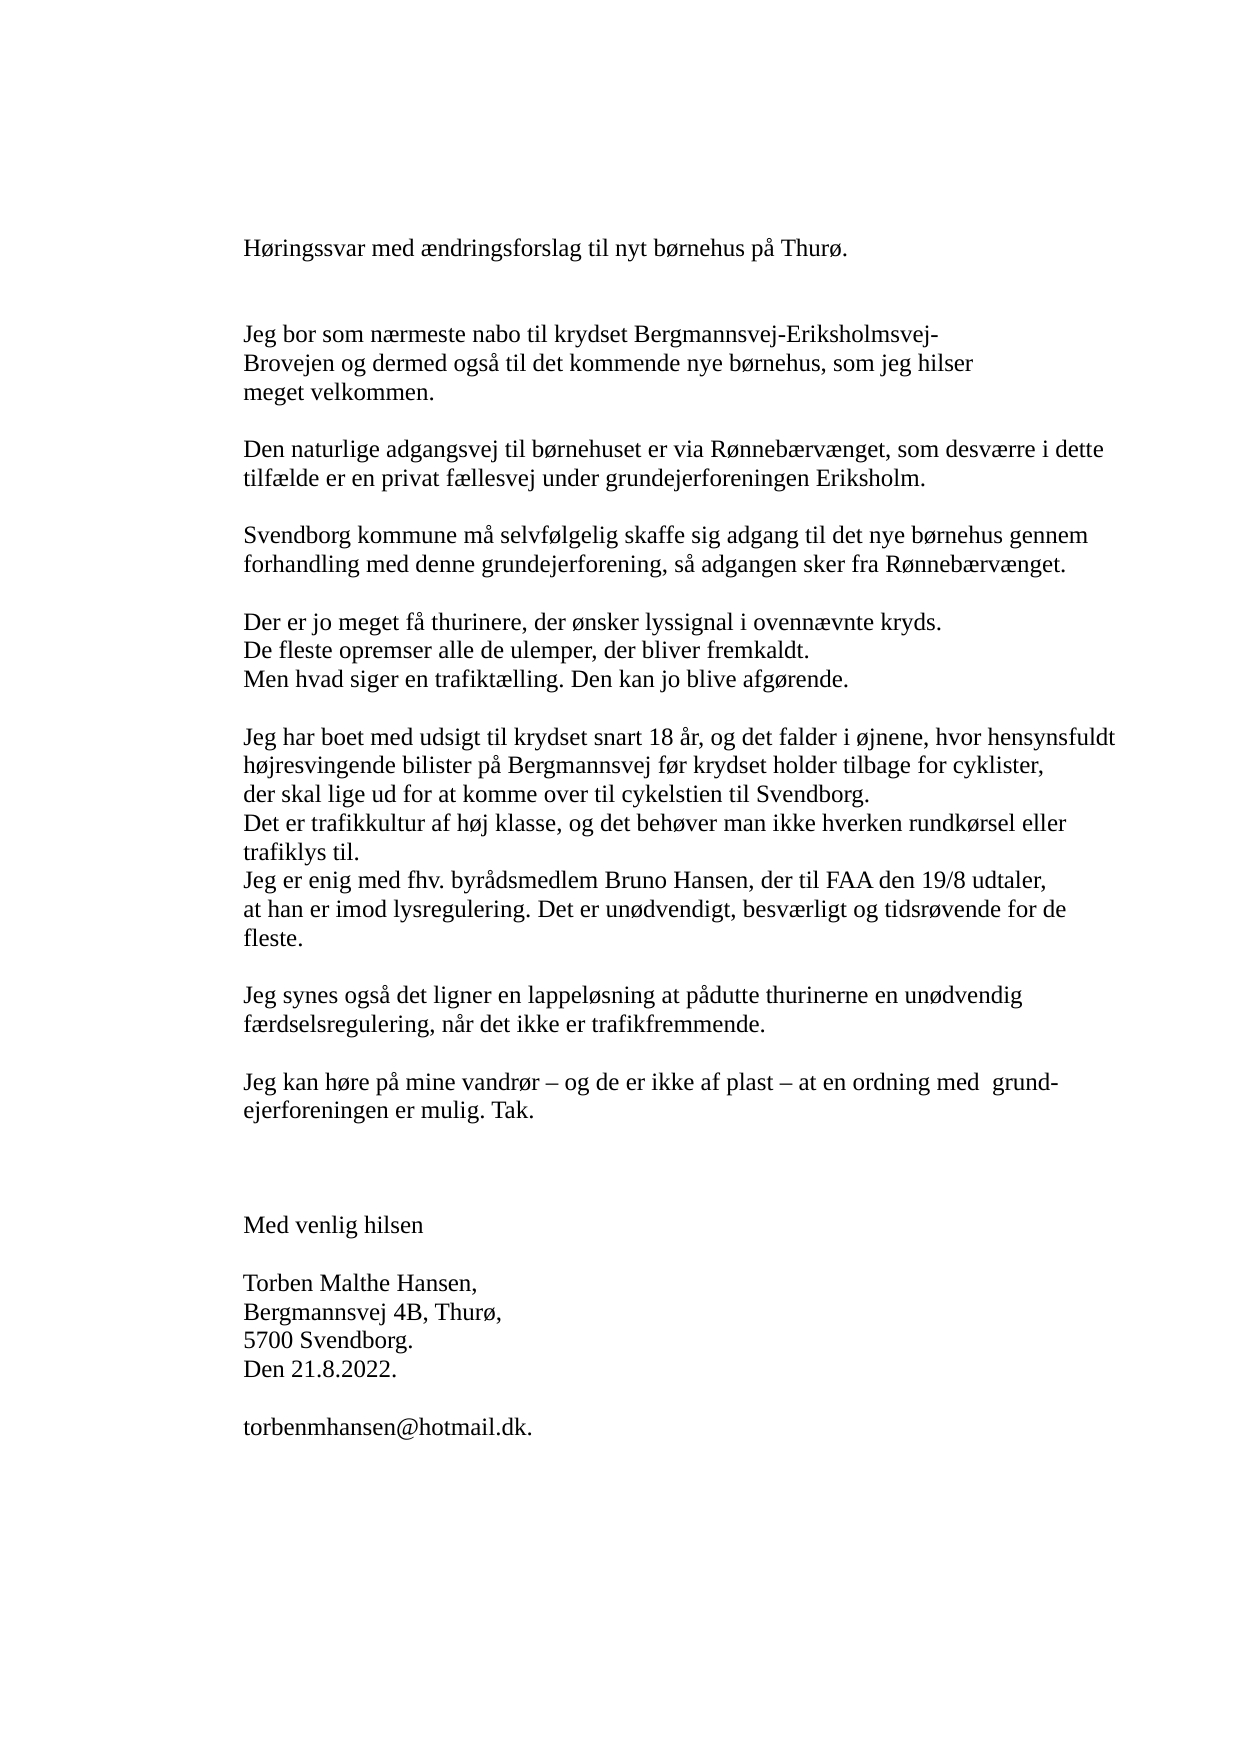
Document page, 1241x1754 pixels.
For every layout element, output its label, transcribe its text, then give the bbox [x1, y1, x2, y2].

text meget velkommen. [118, 377, 1122, 406]
text Svendborg kommune må selvfølgelig skaffe sig adgang til det nye børnehus gennem [118, 521, 1122, 549]
text der skal lige ud for at komme over til cykelstien til Svendborg. [118, 779, 1122, 808]
text trafiklys til. [118, 837, 1122, 866]
text De fleste opremser alle de ulemper, der bliver fremkaldt. [118, 636, 1122, 664]
text Jeg bor som nærmeste nabo til krydset Bergmannsvej-Eriksholmsvej- [118, 319, 1122, 348]
text Men hvad siger en trafiktælling. Den kan jo blive afgørende. [118, 664, 1122, 693]
text Med venlig hilsen [118, 1211, 1122, 1239]
text Bergmannsvej 4B, Thurø, [118, 1297, 1122, 1326]
text 5700 Svendborg. [118, 1326, 1122, 1354]
text færdselsregulering, når det ikke er trafikfremmende. [118, 1009, 1122, 1038]
text fleste. [118, 923, 1122, 952]
text Jeg kan høre på mine vandrør – og de er ikke af plast – at en ordning med grund- [118, 1067, 1122, 1096]
text Høringssvar med ændringsforslag til nyt børnehus på Thurø. [118, 233, 1122, 262]
text tilfælde er en privat fællesvej under grundejerforeningen Eriksholm. [118, 463, 1122, 492]
text at han er imod lysregulering. Det er unødvendigt, besværligt og tidsrøvende for de [118, 894, 1122, 923]
text torbenmhansen@hotmail.dk. [118, 1412, 1122, 1441]
text Den naturlige adgangsvej til børnehuset er via Rønnebærvænget, som desværre i dette [118, 434, 1122, 463]
text Brovejen og dermed også til det kommende nye børnehus, som jeg hilser [118, 348, 1122, 377]
text Jeg har boet med udsigt til krydset snart 18 år, og det falder i øjnene, hvor hensynsfuldt [118, 722, 1122, 751]
text Der er jo meget få thurinere, der ønsker lyssignal i ovennævnte kryds. [118, 607, 1122, 636]
text Det er trafikkultur af høj klasse, og det behøver man ikke hverken rundkørsel eller [118, 808, 1122, 837]
text Jeg er enig med fhv. byrådsmedlem Bruno Hansen, der til FAA den 19/8 udtaler, [118, 866, 1122, 894]
text Torben Malthe Hansen, [118, 1268, 1122, 1297]
text højresvingende bilister på Bergmannsvej før krydset holder tilbage for cyklister, [118, 751, 1122, 779]
text Den 21.8.2022. [118, 1354, 1122, 1383]
text Jeg synes også det ligner en lappeløsning at pådutte thurinerne en unødvendig [118, 981, 1122, 1009]
text forhandling med denne grundejerforening, så adgangen sker fra Rønnebærvænget. [118, 549, 1122, 578]
text ejerforeningen er mulig. Tak. [118, 1096, 1122, 1124]
